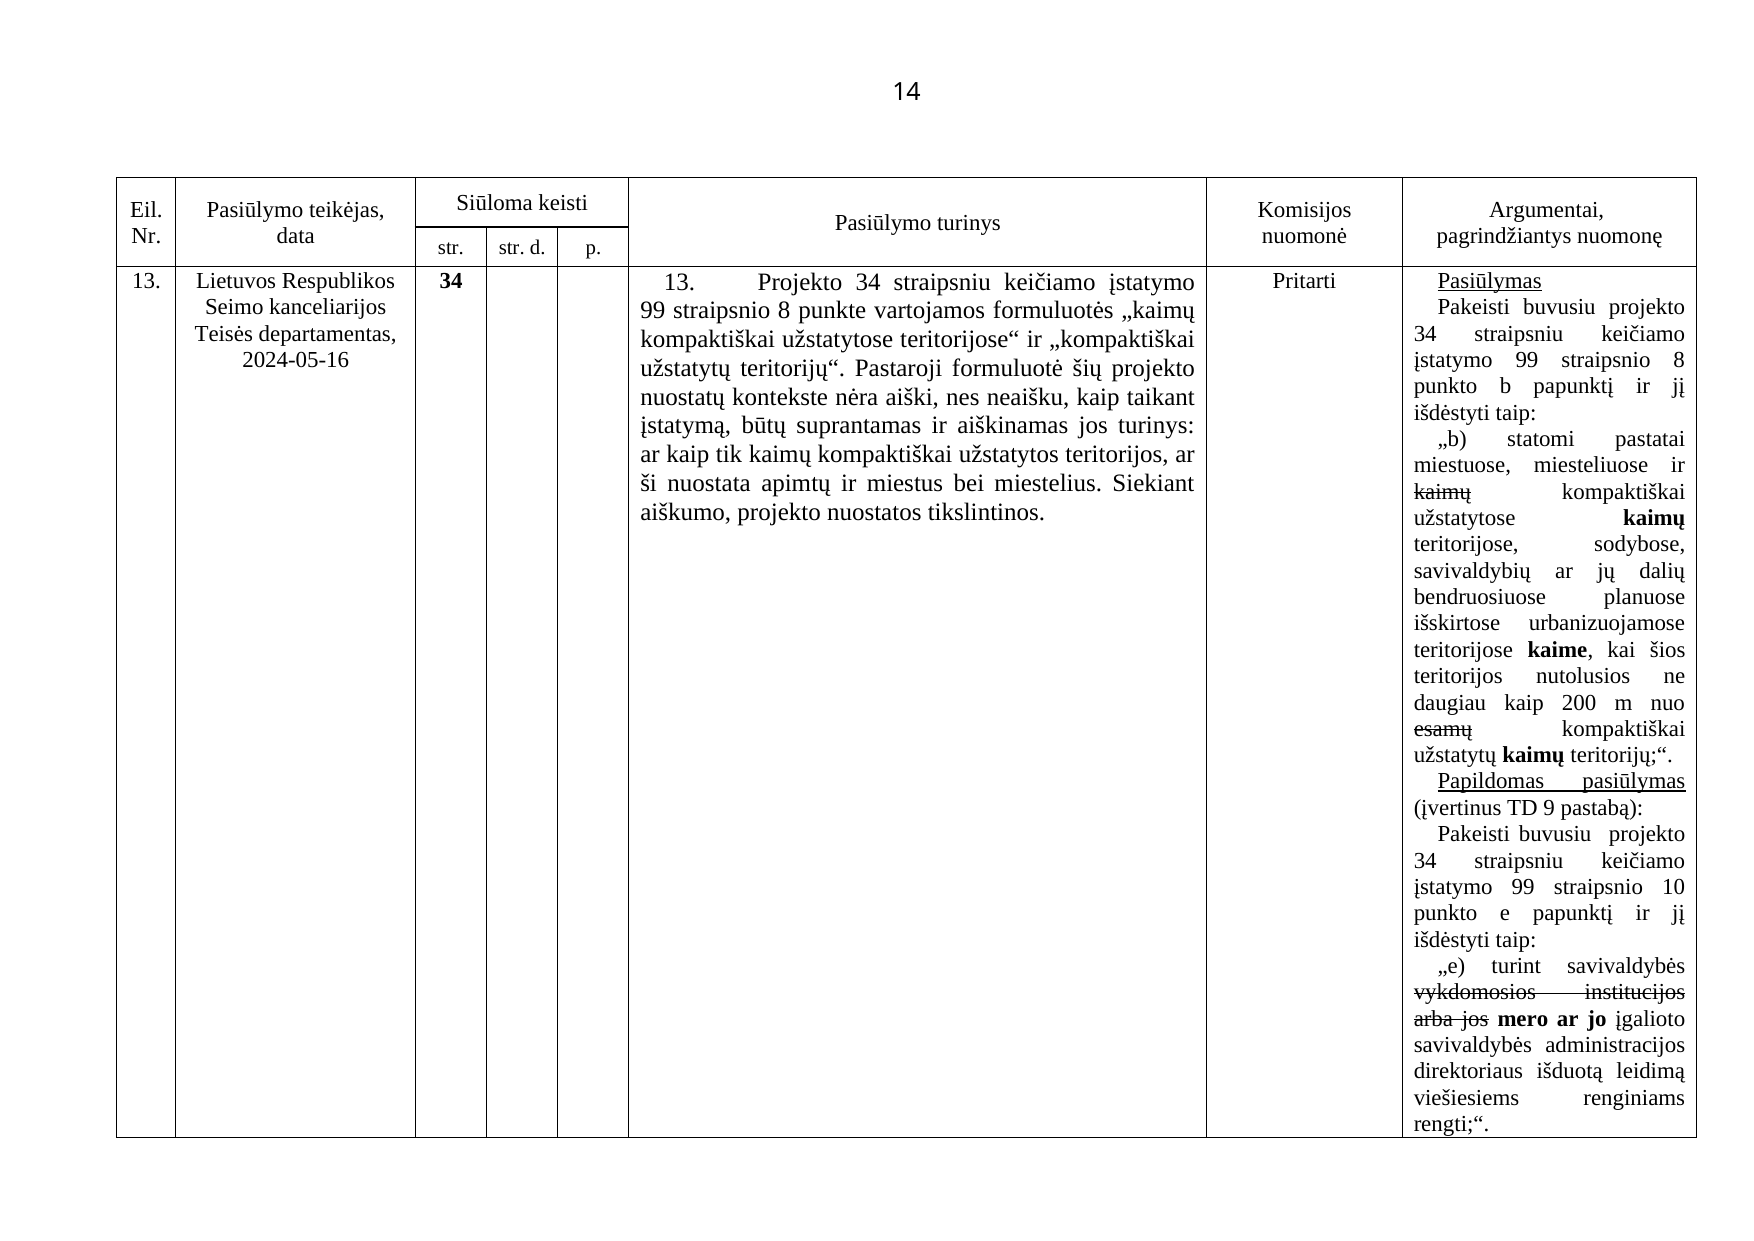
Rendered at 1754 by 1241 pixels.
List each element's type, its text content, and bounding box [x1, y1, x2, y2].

table_header Argumentai, pagrindžiantys nuomonę [1403, 178, 1696, 266]
table_cell Pasiūlymas Pakeisti buvusiu projekto 34 straipsniu keičiamo įstatymo 99 straipsnio 8 punkto b papunktį ir jį išdėstyti taip: „b) statomi pastatai miestuose, miesteliuose ir kaimų kompaktiškai užstatytose kaimų teritorijose, sodybose, savivaldybių ar jų dalių bendruosiuose planuose išskirtose urbanizuojamose teritorijose kaime, kai šios teritorijos nutolusios ne daugiau kaip 200 m nuo esamų kompaktiškai užstatytų kaimų teritorijų;“. Papildomas pasiūlymas (įvertinus TD 9 pastabą): Pakeisti buvusiu projekto 34 straipsniu keičiamo įstatymo 99 straipsnio 10 punkto e papunktį ir jį išdėstyti taip: „e) turint savivaldybės vykdomosios institucijos arba jos mero ar jo įgalioto savivaldybės administracijos direktoriaus išduotą leidimą viešiesiems renginiams rengti;“. [1403, 267, 1696, 1137]
table_cell p. [558, 228, 628, 266]
table_header Eil. Nr. [117, 178, 175, 266]
table_cell 13. Projekto 34 straipsniu keičiamo įstatymo 99 straipsnio 8 punkte vartojamos formuluotės „kaimų kompaktiškai užstatytose teritorijose“ ir „kompaktiškai užstatytų teritorijų“. Pastaroji formuluotė šių projekto nuostatų kontekste nėra aiški, nes neaišku, kaip taikant įstatymą, būtų suprantamas ir aiškinamas jos turinys: ar kaip tik kaimų kompaktiškai užstatytos teritorijos, ar ši nuostata apimtų ir miestus bei miestelius. Siekiant aiškumo, projekto nuostatos tikslintinos. [629, 267, 1206, 1137]
table_cell [558, 267, 628, 1137]
table_cell Lietuvos Respublikos Seimo kanceliarijos Teisės departamentas, 2024-05-16 [176, 267, 415, 1137]
table_cell 34 [416, 267, 486, 1137]
table_header Siūloma keisti [416, 178, 628, 226]
table_cell str. d. [487, 228, 557, 266]
table_cell Pritarti [1207, 267, 1402, 1137]
table_cell [487, 267, 557, 1137]
table_header Pasiūlymo teikėjas, data [176, 178, 415, 266]
table_header Pasiūlymo turinys [629, 178, 1206, 266]
table_header Komisijos nuomonė [1207, 178, 1402, 266]
table_cell str. [416, 228, 486, 266]
table_cell 13. [117, 267, 175, 1137]
